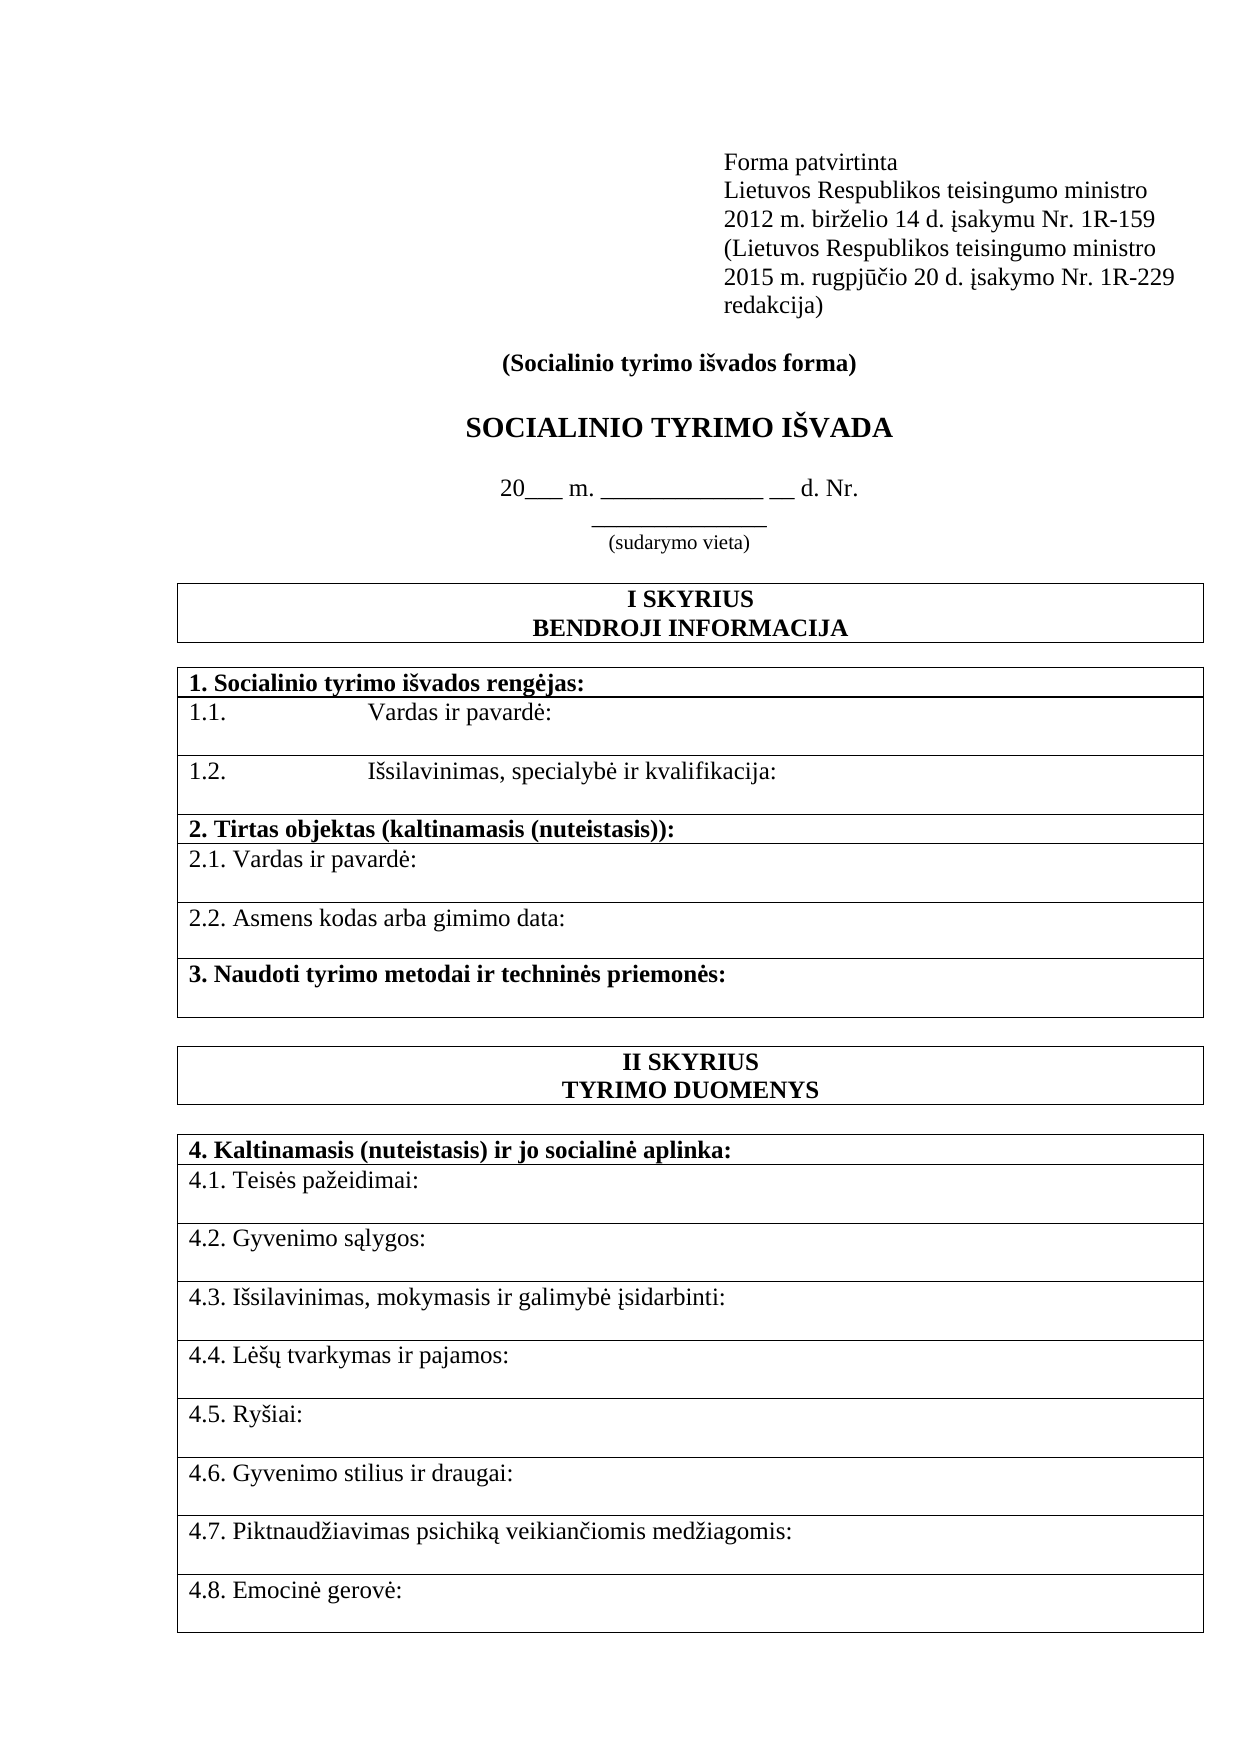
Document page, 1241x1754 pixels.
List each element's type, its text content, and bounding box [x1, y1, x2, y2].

text (Lietuvos Respublikos teisingumo ministro [177, 233, 1181, 262]
table_cell 4.2. Gyvenimo sąlygos: [178, 1224, 1203, 1281]
table_cell 1.2. Išsilavinimas, specialybė ir kvalifikacija: [178, 756, 1203, 813]
table_header I SKYRIUS BENDROJI INFORMACIJA [178, 584, 1203, 642]
text Forma patvirtinta [177, 147, 1181, 176]
table_header II SKYRIUS TYRIMO DUOMENYS [178, 1047, 1203, 1104]
table_cell 1.1. Vardas ir pavardė: [178, 698, 1203, 755]
table_cell 4.8. Emocinė gerovė: [178, 1575, 1203, 1632]
table_cell 4.6. Gyvenimo stilius ir draugai: [178, 1458, 1203, 1515]
text Lietuvos Respublikos teisingumo ministro [177, 176, 1181, 204]
text redakcija) [177, 291, 1181, 319]
text (Socialinio tyrimo išvados forma) [177, 348, 1181, 377]
table_cell 4.5. Ryšiai: [178, 1399, 1203, 1457]
text (sudarymo vieta) [177, 530, 1181, 554]
text ______________ [177, 501, 1181, 530]
table_cell 4.3. Išsilavinimas, mokymasis ir galimybė įsidarbinti: [178, 1282, 1203, 1339]
text 2012 m. birželio 14 d. įsakymu Nr. 1R-159 [177, 204, 1181, 233]
table_header 4. Kaltinamasis (nuteistasis) ir jo socialinė aplinka: [178, 1135, 1203, 1164]
table_cell 2. Tirtas objektas (kaltinamasis (nuteistasis)): [178, 815, 1203, 843]
text 20___ m. _____________ __ d. Nr. [177, 473, 1181, 501]
table_cell 4.1. Teisės pažeidimai: [178, 1165, 1203, 1222]
table_cell 2.1. Vardas ir pavardė: [178, 844, 1203, 902]
text SOCIALINIO TYRIMO IŠVADA [177, 410, 1181, 444]
table_cell 4.7. Piktnaudžiavimas psichiką veikiančiomis medžiagomis: [178, 1516, 1203, 1574]
table_cell 3. Naudoti tyrimo metodai ir techninės priemonės: [178, 959, 1203, 1017]
table_cell 4.4. Lėšų tvarkymas ir pajamos: [178, 1341, 1203, 1398]
table_cell 2.2. Asmens kodas arba gimimo data: [178, 903, 1203, 958]
text 2015 m. rugpjūčio 20 d. įsakymo Nr. 1R-229 [177, 262, 1181, 291]
table_header 1. Socialinio tyrimo išvados rengėjas: [178, 668, 1203, 696]
